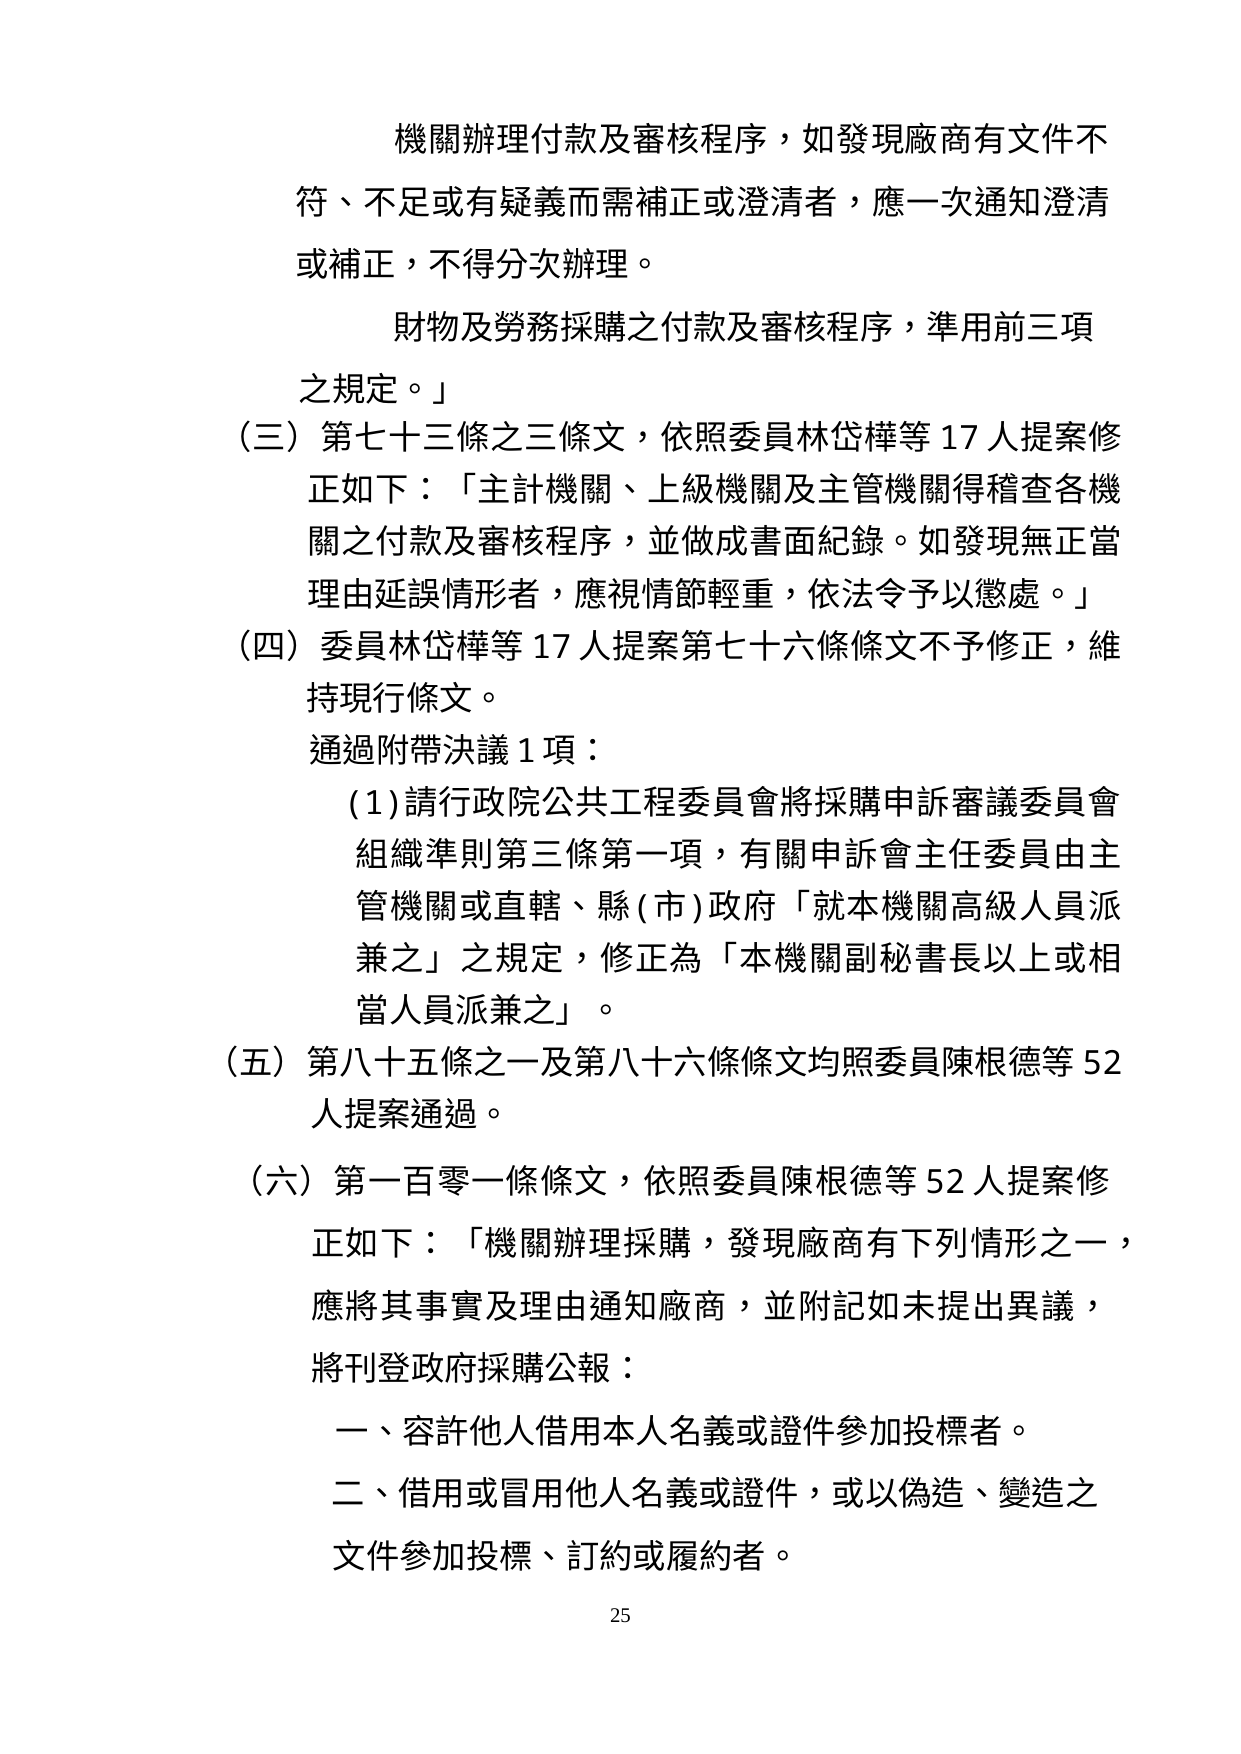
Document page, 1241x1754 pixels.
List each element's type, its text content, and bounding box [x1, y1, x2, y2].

text （四）委員林岱樺等17人提案第七十六條條文不予修正，維持現行條文。 [156, 616, 1122, 721]
text (1)請行政院公共工程委員會將採購申訴審議委員會組織準則第三條第一項，有關申訴會主任委員由主管機關或直轄、縣(市)政府「就本機關高級人員派兼之」之規定，修正為「本機關副秘書長以上或相當人員派兼之」。 [156, 773, 1122, 1033]
text 財物及勞務採購之付款及審核程序，準用前三項之規定。」 [233, 283, 1109, 408]
text 一、容許他人借用本人名義或證件參加投標者。 [156, 1387, 1109, 1450]
text 通過附帶決議1項： [309, 721, 1122, 773]
text 二、借用或冒用他人名義或證件，或以偽造、變造之文件參加投標、訂約或履約者。 [151, 1450, 1109, 1575]
text （五）第八十五條之一及第八十六條條文均照委員陳根德等52人提案通過。 [206, 1033, 1122, 1137]
text （六）第一百零一條條文，依照委員陳根德等52人提案修正如下：「機關辦理採購，發現廠商有下列情形之一，應將其事實及理由通知廠商，並附記如未提出異議，將刊登政府採購公報： [124, 1137, 1109, 1387]
text 機關辦理付款及審核程序，如發現廠商有文件不符、不足或有疑義而需補正或澄清者，應一次通知澄清或補正，不得分次辦理。 [227, 96, 1109, 283]
text （三）第七十三條之三條文，依照委員林岱樺等17人提案修正如下：「主計機關、上級機關及主管機關得稽查各機關之付款及審核程序，並做成書面紀錄。如發現無正當理由延誤情形者，應視情節輕重，依法令予以懲處。」 [155, 408, 1122, 616]
